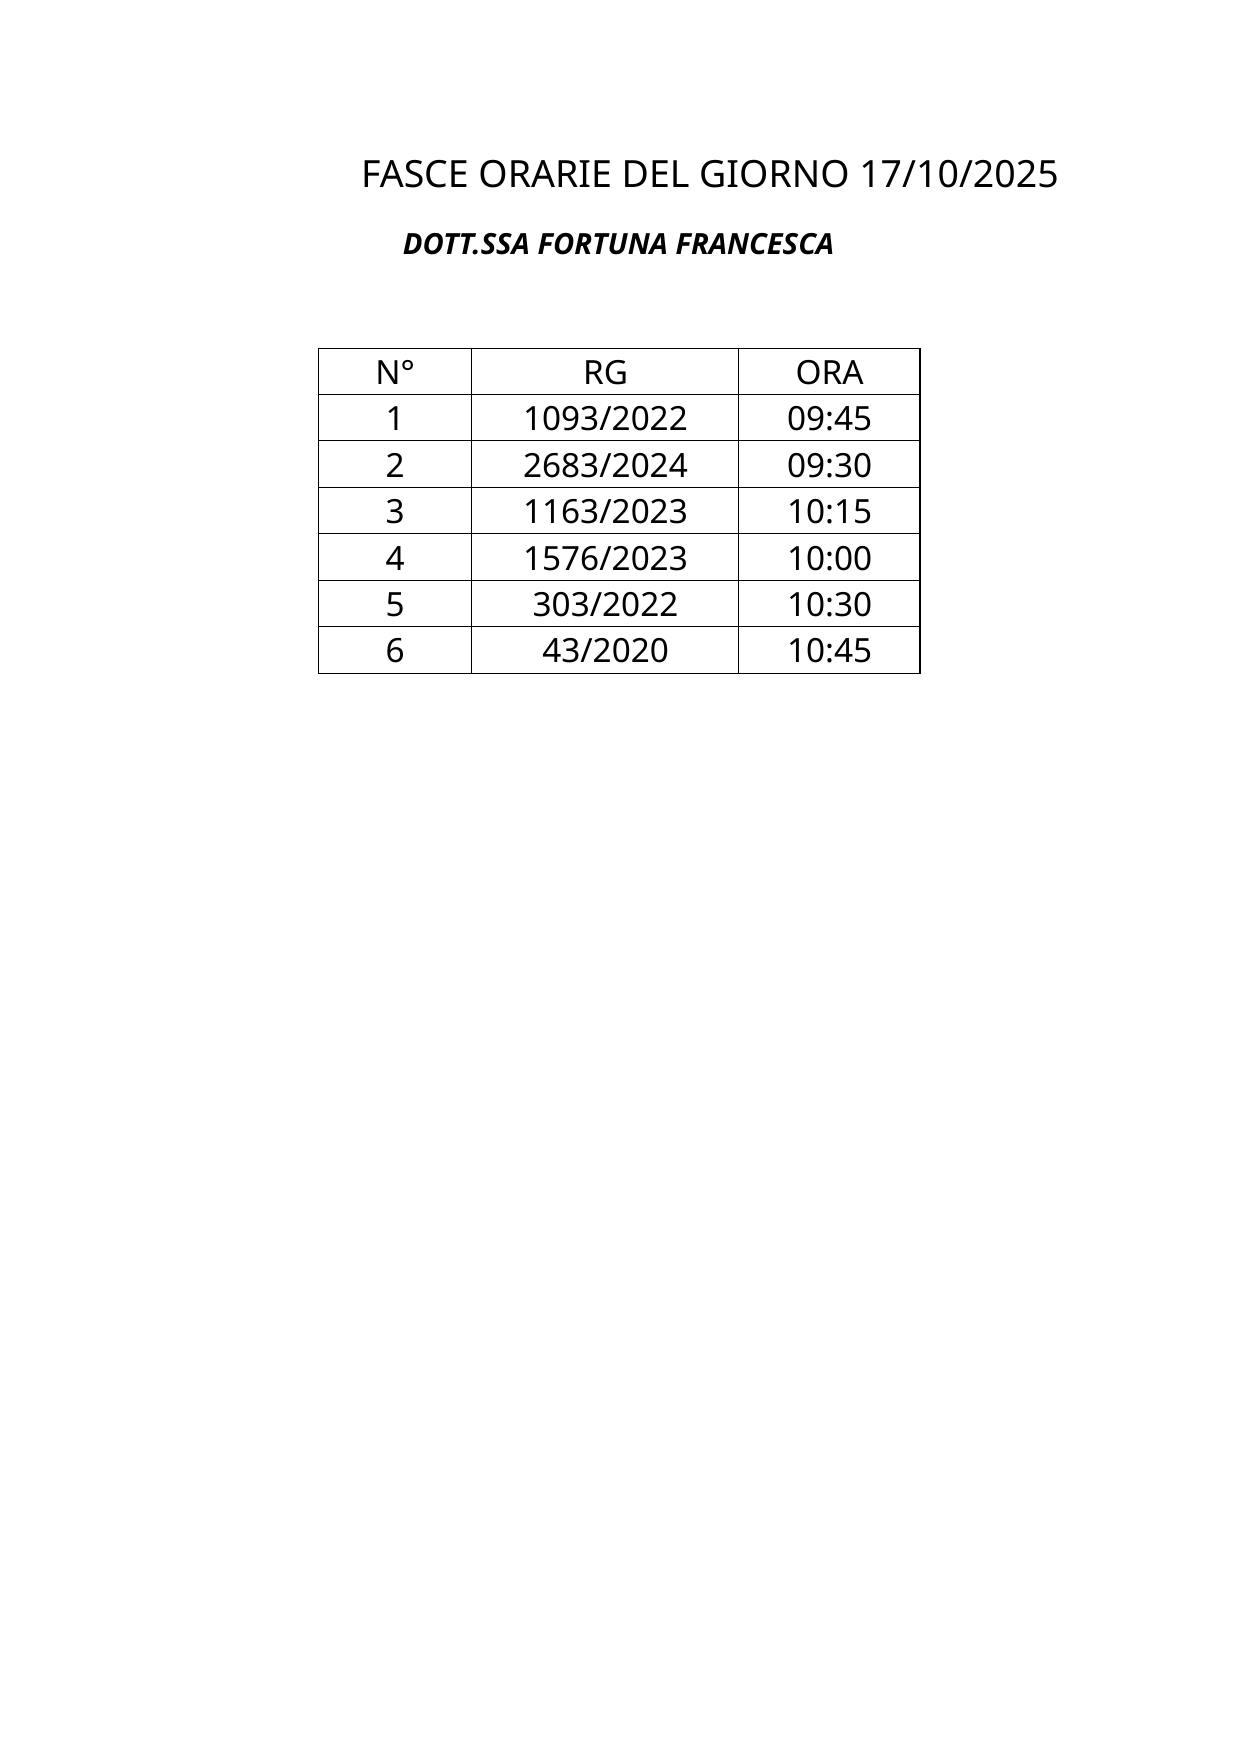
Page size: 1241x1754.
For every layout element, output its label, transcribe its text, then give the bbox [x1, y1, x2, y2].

table_cell 1163/2023 [472, 488, 738, 533]
table_cell 10:45 [739, 627, 919, 673]
table_cell 09:45 [739, 395, 919, 440]
table_cell 303/2022 [472, 581, 738, 626]
table_cell 2 [319, 441, 471, 487]
table_cell 10:00 [739, 534, 919, 580]
text FASCE ORARIE DEL GIORNO 17/10/2025 [118, 148, 1122, 199]
table_cell 5 [319, 581, 471, 626]
table_cell 10:30 [739, 581, 919, 626]
table_cell 4 [319, 534, 471, 580]
table_cell 3 [319, 488, 471, 533]
table_cell 09:30 [739, 441, 919, 487]
table_cell 6 [319, 627, 471, 673]
table_cell 43/2020 [472, 627, 738, 673]
text DOTT.SSA FORTUNA FRANCESCA [118, 223, 1122, 263]
table_header ORA [739, 349, 919, 394]
table_cell 1576/2023 [472, 534, 738, 580]
table_header RG [472, 349, 738, 394]
table_cell 1093/2022 [472, 395, 738, 440]
table_cell 2683/2024 [472, 441, 738, 487]
table_cell 1 [319, 395, 471, 440]
table_header N° [319, 349, 471, 394]
table_cell 10:15 [739, 488, 919, 533]
